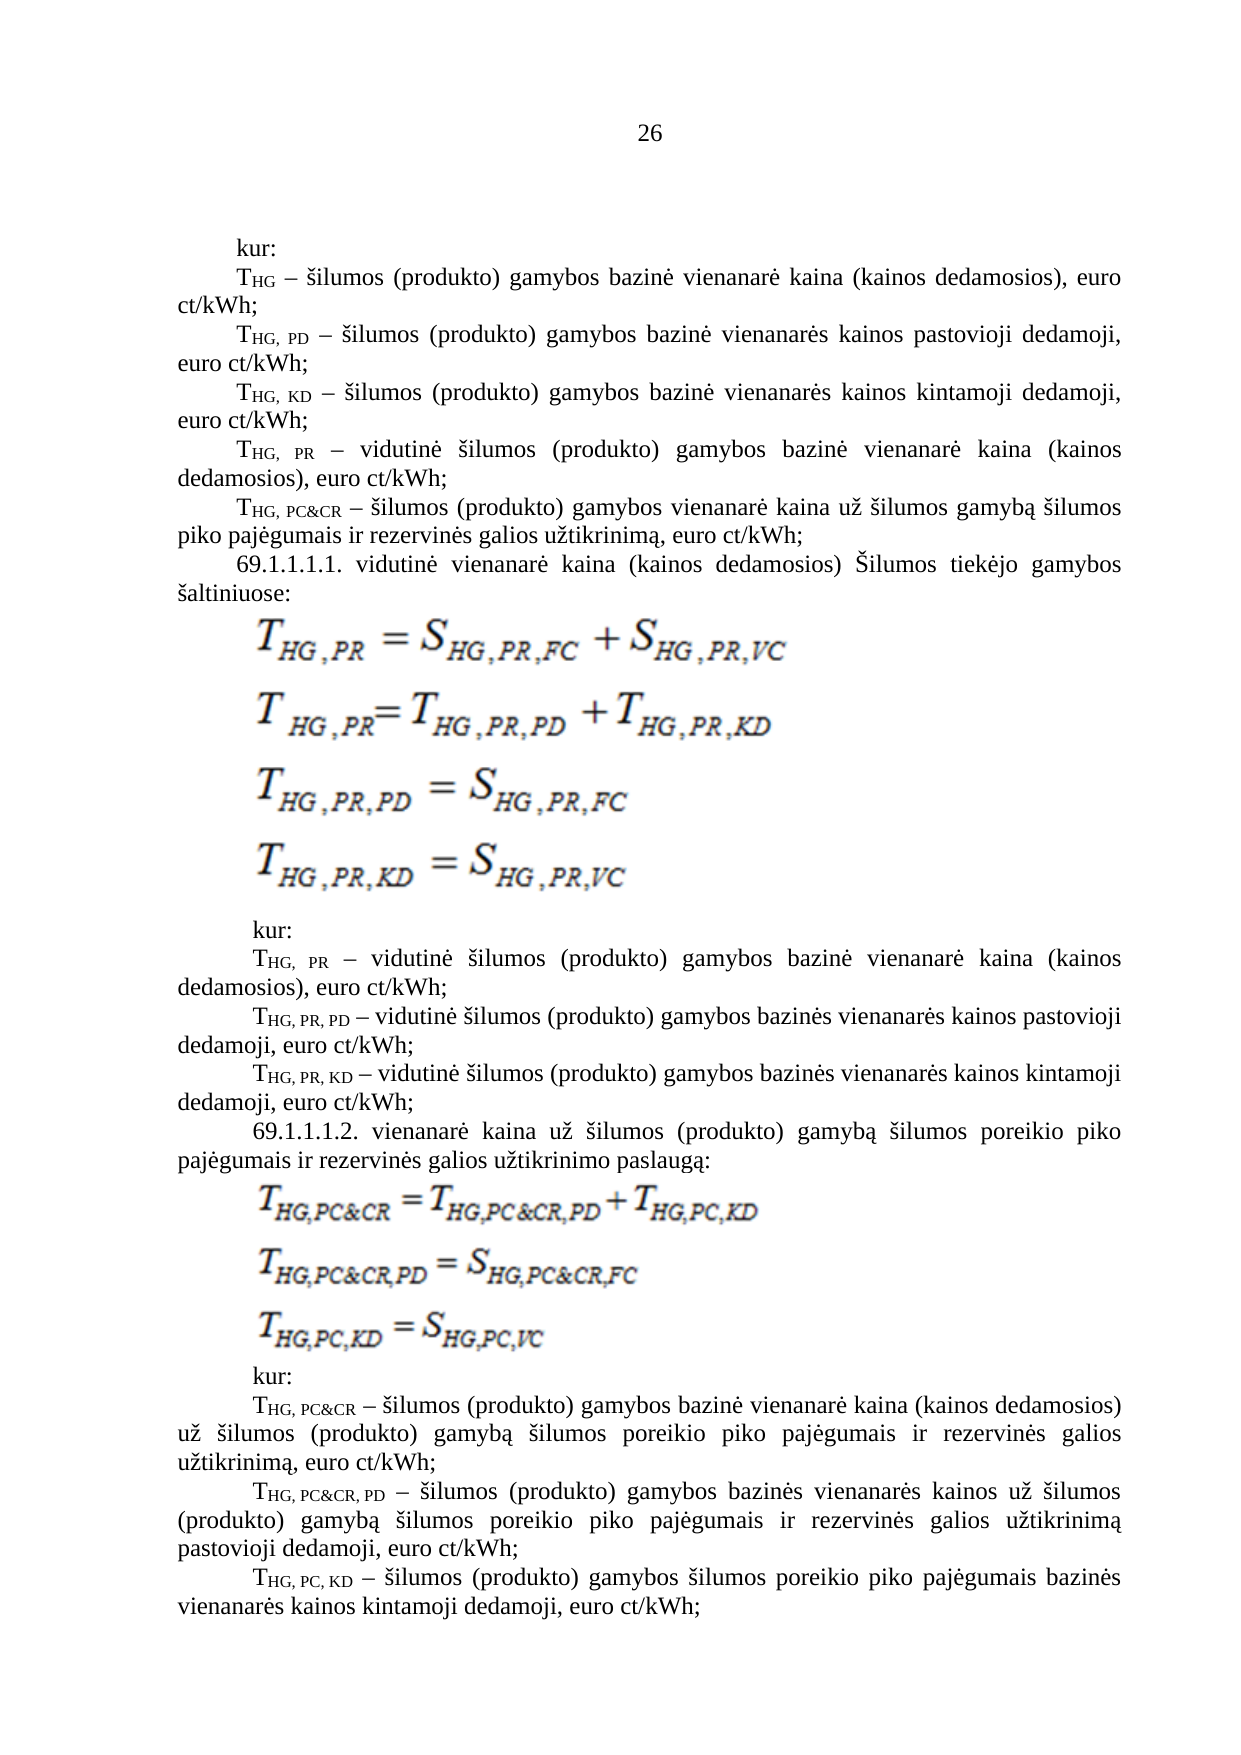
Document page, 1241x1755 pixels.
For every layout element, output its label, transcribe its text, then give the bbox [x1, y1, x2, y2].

text THG, PR, PD – vidutinė šilumos (produkto) gamybos bazinės vienanarės kainos pastovioji dedamoji, euro ct/kWh; [177, 1001, 1122, 1058]
text kur: [177, 233, 1122, 262]
text 69.1.1.1.2. vienanarė kaina už šilumos (produkto) gamybą šilumos poreikio piko pajėgumais ir rezervinės galios užtikrinimo paslaugą: [177, 1116, 1122, 1173]
text THG, PR – vidutinė šilumos (produkto) gamybos bazinė vienanarė kaina (kainos dedamosios), euro ct/kWh; [177, 434, 1122, 492]
text THG, PR, KD – vidutinė šilumos (produkto) gamybos bazinės vienanarės kainos kintamoji dedamoji, euro ct/kWh; [177, 1058, 1122, 1116]
text kur: [177, 1361, 1122, 1390]
text 69.1.1.1.1. vidutinė vienanarė kaina (kainos dedamosios) Šilumos tiekėjo gamybos šaltiniuose: [177, 549, 1122, 607]
text THG, PD – šilumos (produkto) gamybos bazinė vienanarės kainos pastovioji dedamoji, euro ct/kWh; [177, 319, 1122, 377]
text THG, PR – vidutinė šilumos (produkto) gamybos bazinė vienanarė kaina (kainos dedamosios), euro ct/kWh; [177, 943, 1122, 1001]
text THG – šilumos (produkto) gamybos bazinė vienanarė kaina (kainos dedamosios), euro ct/kWh; [177, 262, 1122, 319]
text THG, KD – šilumos (produkto) gamybos bazinė vienanarės kainos kintamoji dedamoji, euro ct/kWh; [177, 377, 1122, 434]
text THG, PC&CR, PD – šilumos (produkto) gamybos bazinės vienanarės kainos už šilumos (produkto) gamybą šilumos poreikio piko pajėgumais ir rezervinės galios užtikrinimą pastovioji dedamoji, euro ct/kWh; [177, 1476, 1122, 1562]
text THG, PC, KD – šilumos (produkto) gamybos šilumos poreikio piko pajėgumais bazinės vienanarės kainos kintamoji dedamoji, euro ct/kWh; [177, 1562, 1122, 1620]
text kur: [177, 915, 1122, 943]
text THG, PC&CR – šilumos (produkto) gamybos vienanarė kaina už šilumos gamybą šilumos piko pajėgumais ir rezervinės galios užtikrinimą, euro ct/kWh; [177, 492, 1122, 549]
text THG, PC&CR – šilumos (produkto) gamybos bazinė vienanarė kaina (kainos dedamosios) už šilumos (produkto) gamybą šilumos poreikio piko pajėgumais ir rezervinės galios užtikrinimą, euro ct/kWh; [177, 1390, 1122, 1476]
